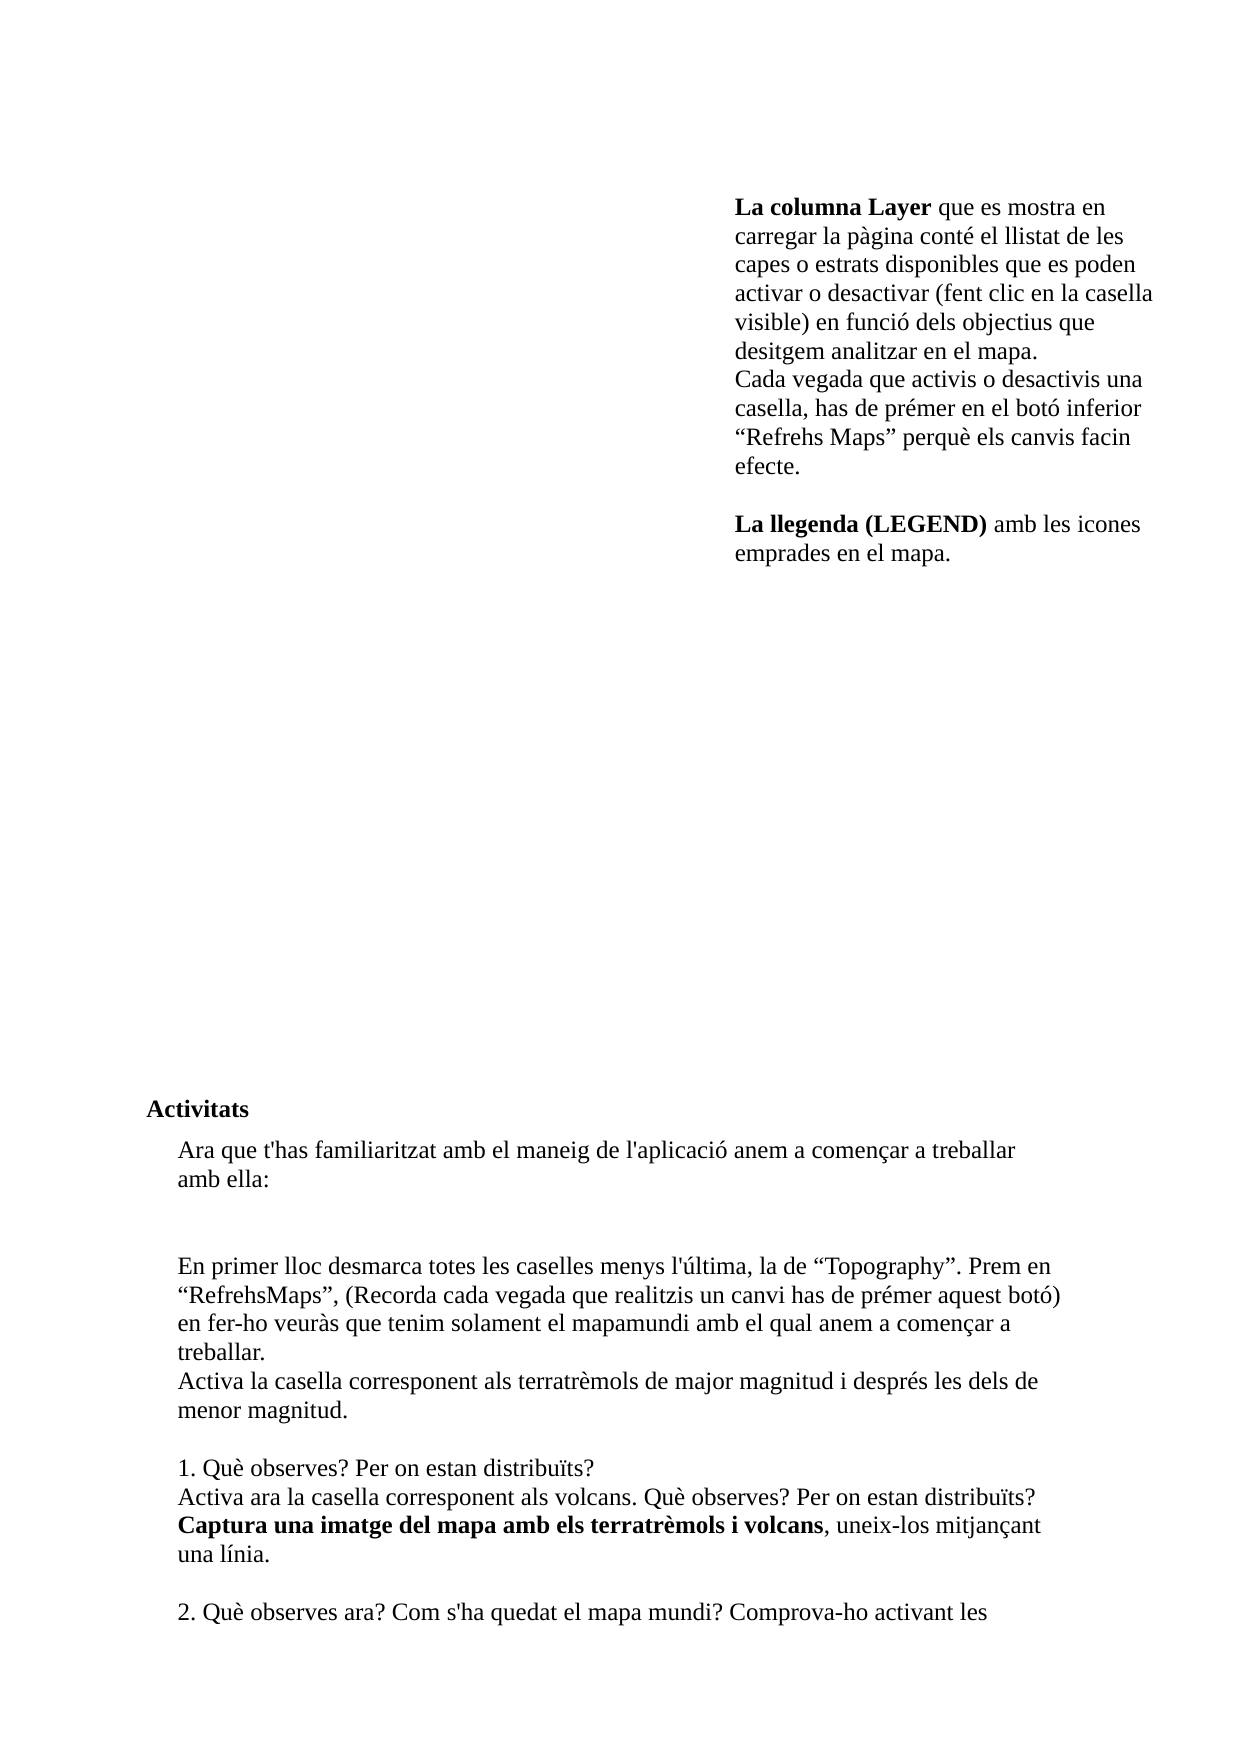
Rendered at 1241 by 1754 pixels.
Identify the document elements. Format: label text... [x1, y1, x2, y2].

table_header [425, 176, 719, 612]
table_header La columna Layer que es mostra en carregar la pàgina conté el llistat de les capes o estrats disponibles que es poden activar o desactivar (fent clic en la casella visible) en funció dels objectius que desitgem analitzar en el mapa. Cada vegada que activis o desactivis una casella, has de prémer en el botó inferior “Refrehs Maps” perquè els canvis facin efecte. La llegenda (LEGEND) amb les icones emprades en el mapa. [719, 176, 1181, 612]
text En primer lloc desmarca totes les caselles menys l'última, la de “Topography”. Prem en “RefrehsMaps”, (Recorda cada vegada que realitzis un canvi has de prémer aquest botó) en fer-ho veuràs que tenim solament el mapamundi amb el qual anem a començar a treballar. Activa la casella corresponent als terratrèmols de major magnitud i després les dels de menor magnitud. [177, 1222, 1063, 1423]
table_header [177, 176, 425, 612]
text Ara que t'has familiaritzat amb el maneig de l'aplicació anem a començar a treballar amb ella: [177, 1135, 1063, 1193]
text Activitats [118, 1065, 1122, 1123]
text 1. Què observes? Per on estan distribuïts? Activa ara la casella corresponent als volcans. Què observes? Per on estan distribuïts? Captura una imatge del mapa amb els terratrèmols i volcans, uneix-los mitjançant una línia. 2. Què observes ara? Com s'ha quedat el mapa mundi? Comprova-ho activant les [177, 1453, 1063, 1626]
